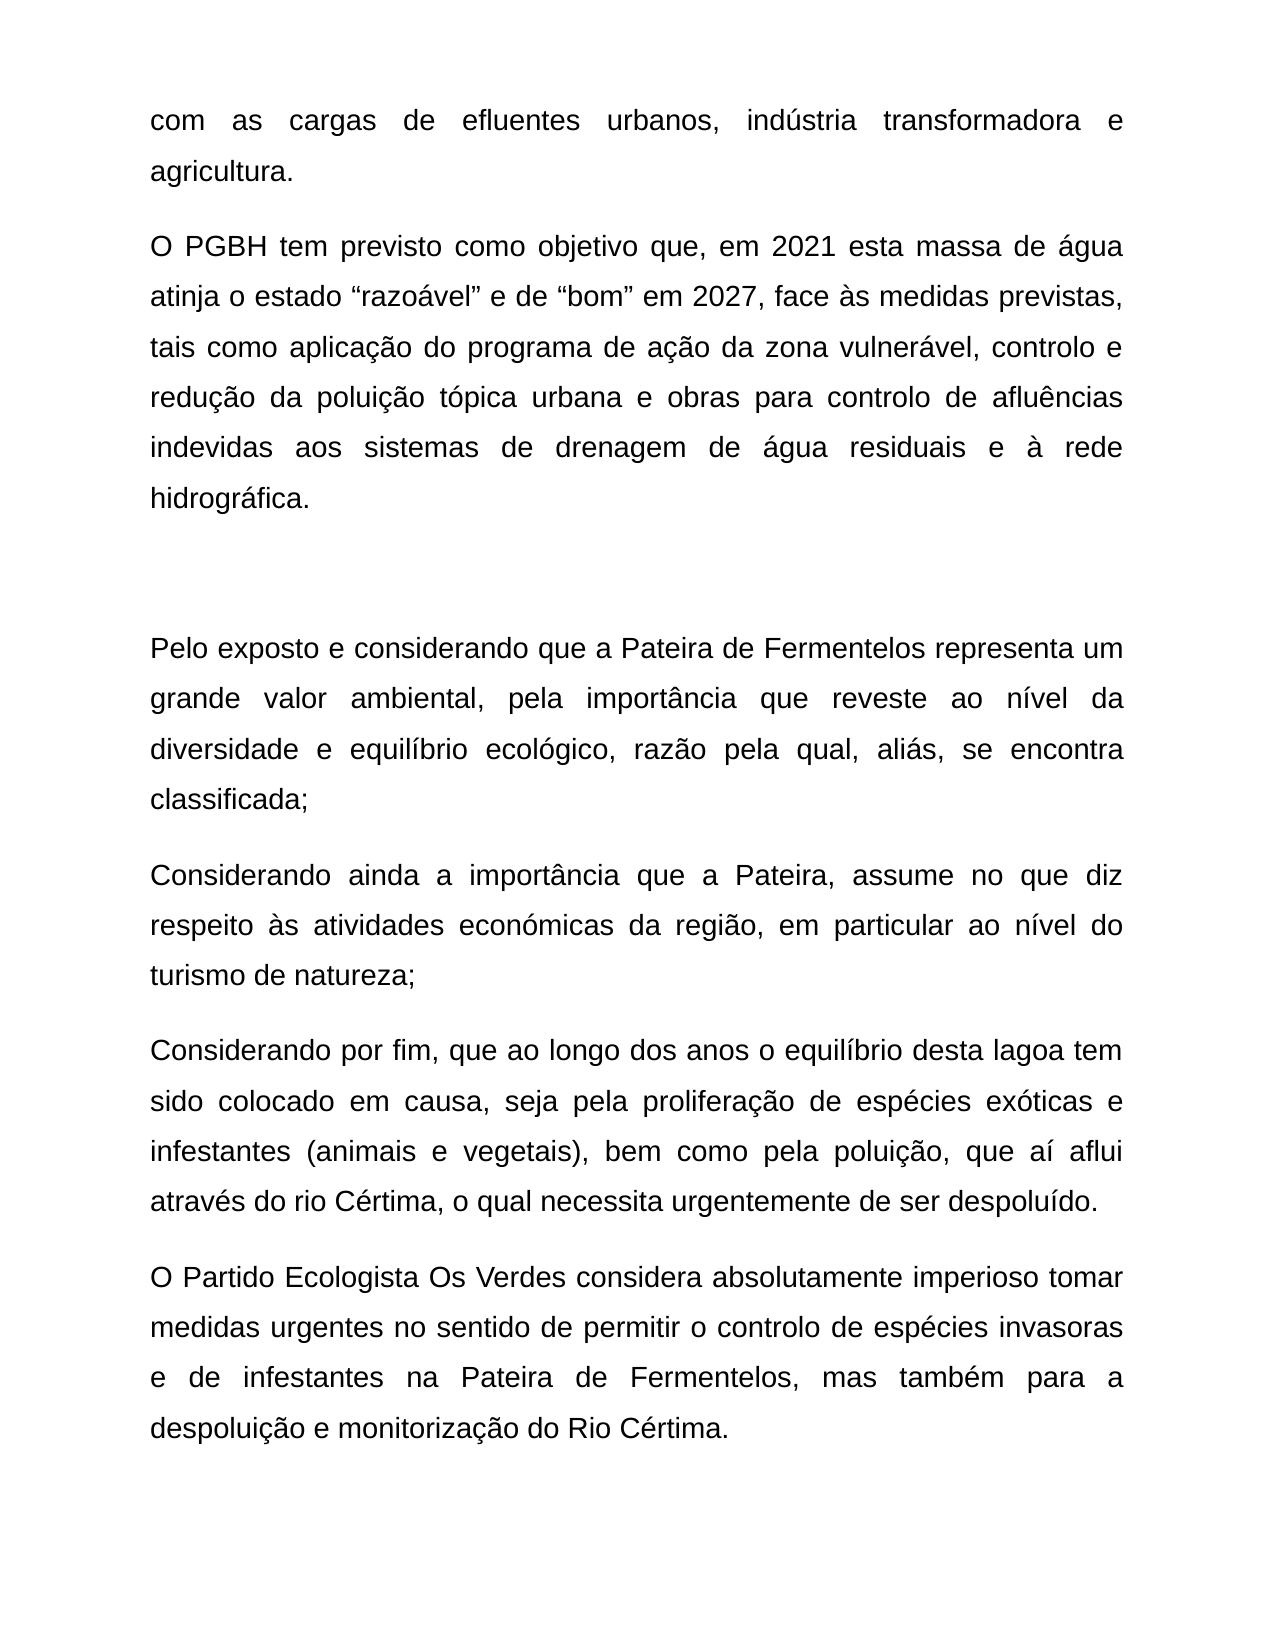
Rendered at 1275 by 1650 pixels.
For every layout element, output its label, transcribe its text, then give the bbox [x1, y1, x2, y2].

text Considerando ainda a importância que a Pateira, assume no que diz respeito às atividades económicas da região, em particular ao nível do turismo de natureza; [150, 857, 1125, 992]
text Considerando por fim, que ao longo dos anos o equilíbrio desta lagoa tem sido colocado em causa, seja pela proliferação de espécies exóticas e infestantes (animais e vegetais), bem como pela poluição, que aí aflui através do rio Cértima, o qual necessita urgentemente de ser despoluído. [150, 1033, 1125, 1218]
text Pelo exposto e considerando que a Pateira de Fermentelos representa um grande valor ambiental, pela importância que reveste ao nível da diversidade e equilíbrio ecológico, razão pela qual, aliás, se encontra classificada; [150, 631, 1125, 816]
text O Partido Ecologista Os Verdes considera absolutamente imperioso tomar medidas urgentes no sentido de permitir o controlo de espécies invasoras e de infestantes na Pateira de Fermentelos, mas também para a despoluição e monitorização do Rio Cértima. [150, 1260, 1125, 1444]
text O PGBH tem previsto como objetivo que, em 2021 esta massa de água atinja o estado “razoável” e de “bom” em 2027, face às medidas previstas, tais como aplicação do programa de ação da zona vulnerável, controlo e redução da poluição tópica urbana e obras para controlo de afluências indevidas aos sistemas de drenagem de água residuais e à rede hidrográfica. [150, 229, 1125, 514]
text com as cargas de efluentes urbanos, indústria transformadora e agricultura. [150, 103, 1125, 187]
